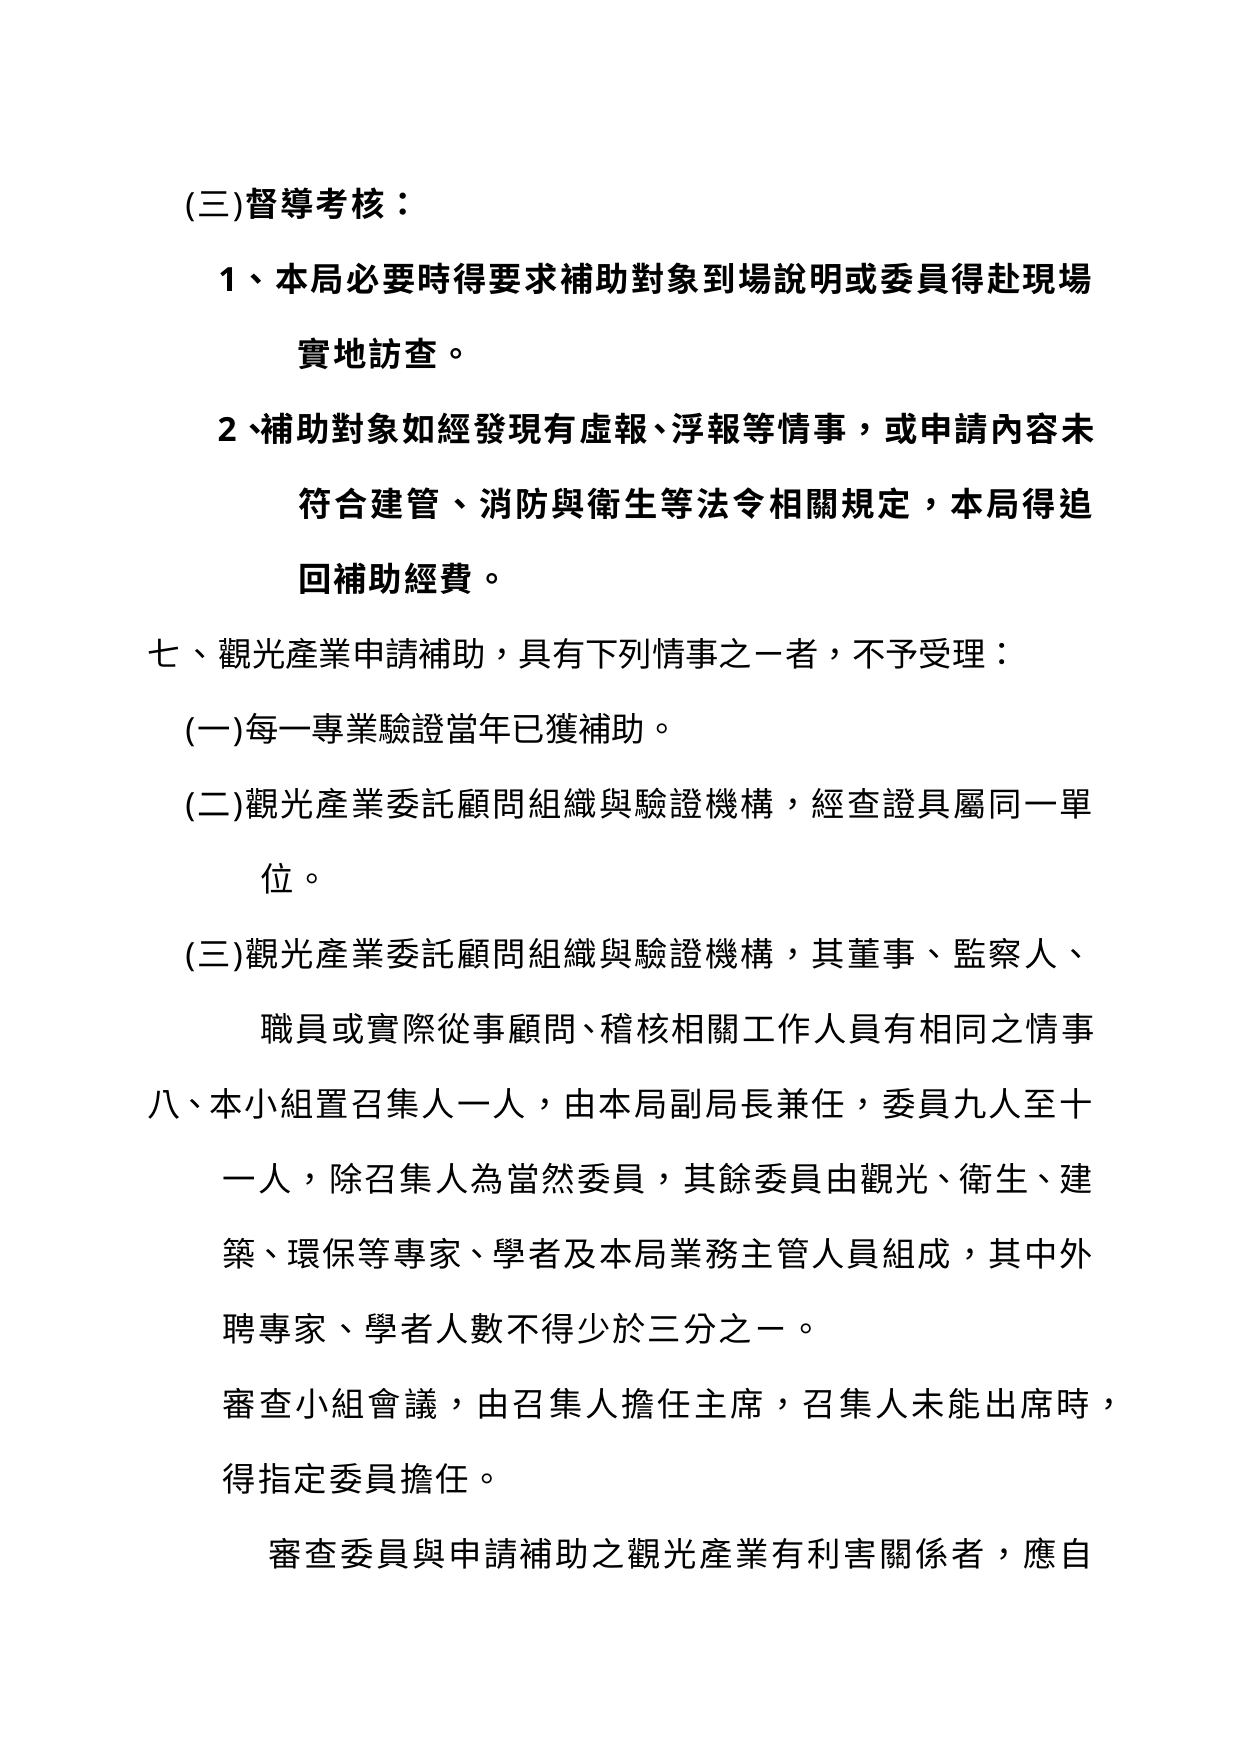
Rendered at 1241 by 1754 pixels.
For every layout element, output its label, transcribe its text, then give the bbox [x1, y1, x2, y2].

text 八、本小組置召集人一人，由本局副局長兼任，委員九人至十一人，除召集人為當然委員，其餘委員由觀光、衛生、建築、環保等專家、學者及本局業務主管人員組成，其中外聘專家、學者人數不得少於三分之ㄧ。 審查小組會議，由召集人擔任主席，召集人未能出席時，得指定委員擔任。 審查委員與申請補助之觀光產業有利害關係者，應自行迴避。 本小組為決議時，應有委員二分之一以上出席及出席委員過半數之同意。 [148, 1064, 1092, 1589]
text 2、補助對象如經發現有虛報、浮報等情事，或申請內容未符合建管、消防與衛生等法令相關規定，本局得追回補助經費。 [185, 389, 1092, 614]
text (三)督導考核： [185, 164, 1092, 239]
text (二)觀光產業委託顧問組織與驗證機構，經查證具屬同一單位。 [185, 764, 1092, 914]
text 七、觀光產業申請補助，具有下列情事之ㄧ者，不予受理： [148, 614, 1092, 689]
text 1、本局必要時得要求補助對象到場說明或委員得赴現場實地訪查。 [185, 239, 1092, 389]
text (三)觀光產業委託顧問組織與驗證機構，其董事、監察人、職員或實際從事顧問、稽核相關工作人員有相同之情事。 [185, 914, 1092, 1064]
text (一)每一專業驗證當年已獲補助。 [185, 689, 1092, 764]
